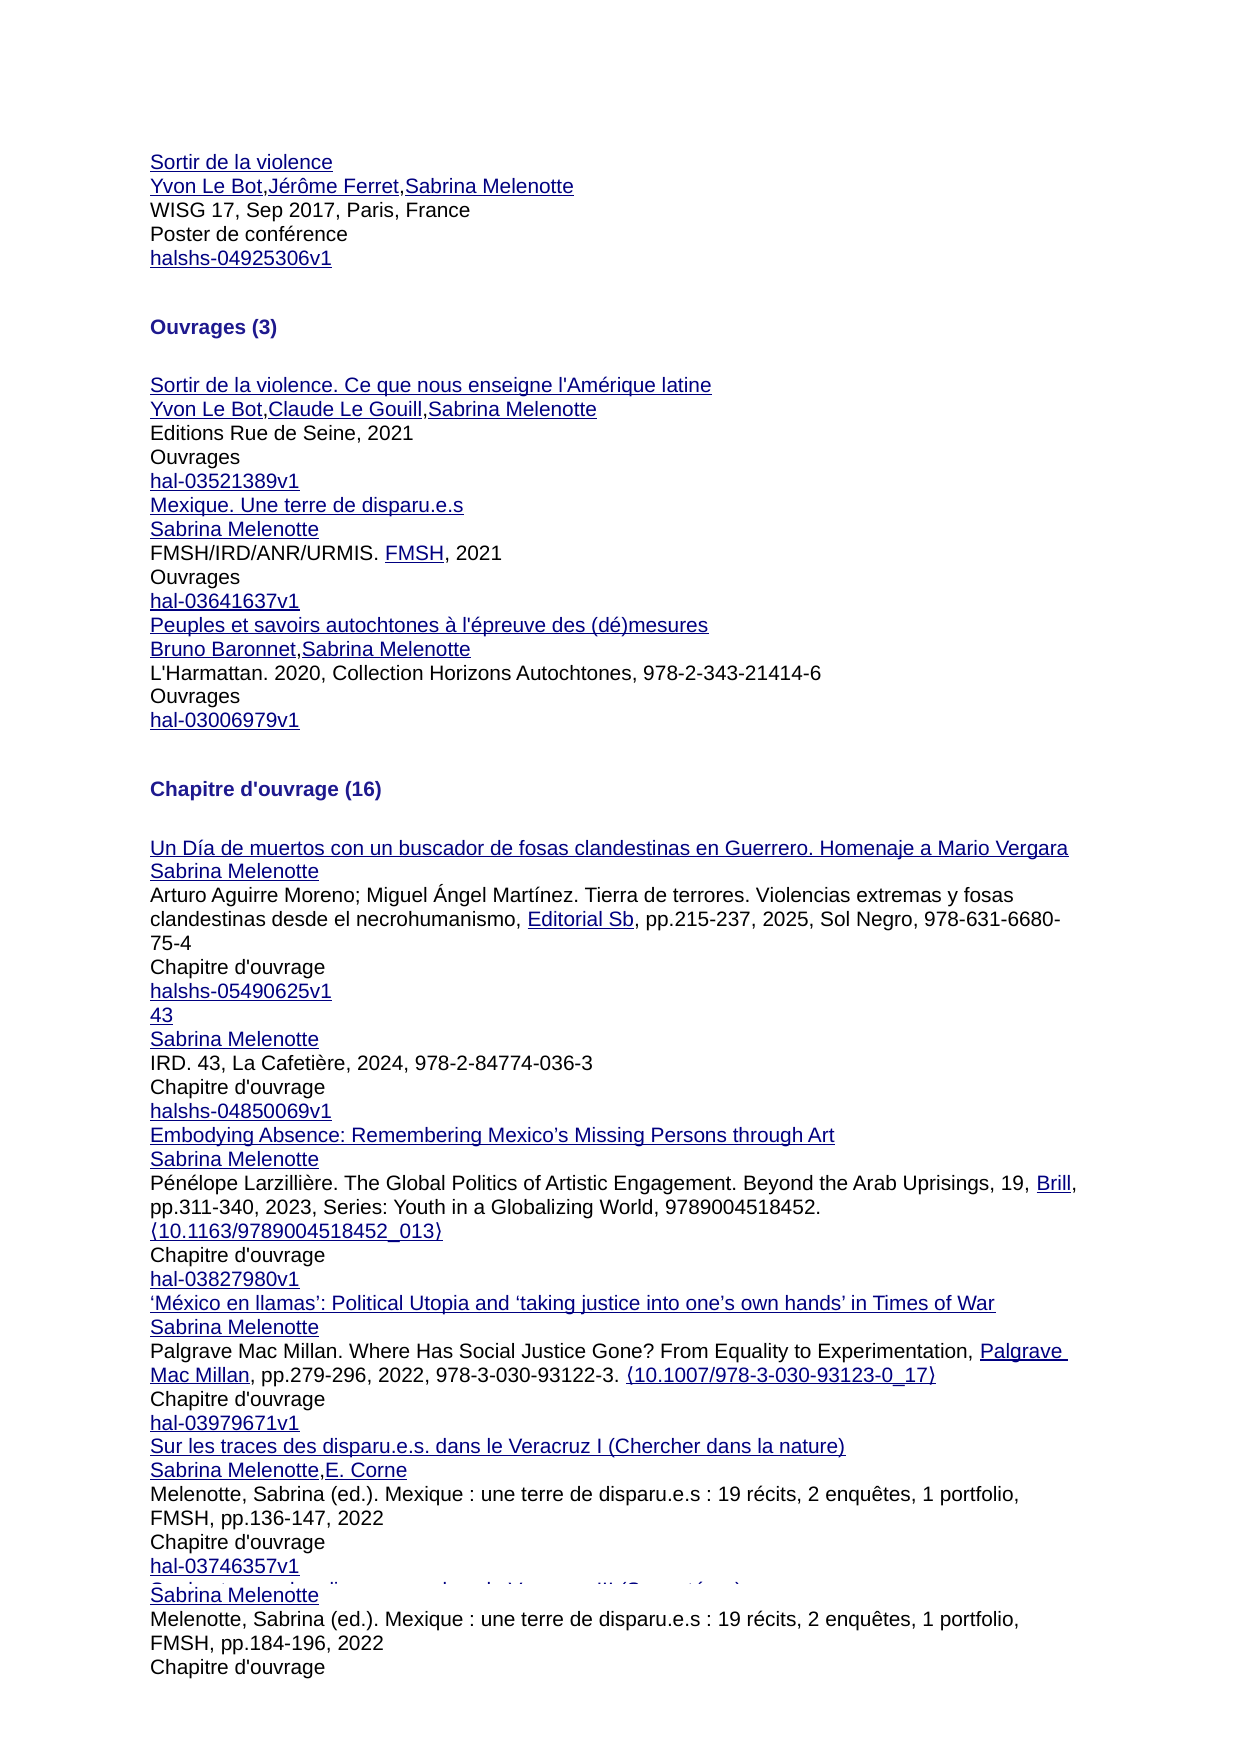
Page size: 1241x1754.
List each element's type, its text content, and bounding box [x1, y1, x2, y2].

table_cell 43 Sabrina Melenotte IRD. 43, La Cafetière, 2024, 978-2-84774-036-3 Chapitre d'ouvrage halshs-04850069v1 [150, 1003, 1090, 1123]
table_cell Sur les traces des disparu.e.s. dans le Veracruz III (Se protéger) Sabrina Melenotte Melenotte, Sabrina (ed.). Mexique : une terre de disparu.e.s : 19 récits, 2 enquêtes, 1 portfolio, FMSH, pp.184-196, 2022 Chapitre d'ouvrage [150, 1578, 1090, 1679]
table_cell Peuples et savoirs autochtones à l'épreuve des (dé)mesures Bruno Baronnet,Sabrina Melenotte L'Harmattan. 2020, Collection Horizons Autochtones, 978-2-343-21414-6 Ouvrages hal-03006979v1 [150, 613, 1090, 732]
table_cell Mexique. Une terre de disparu.e.s Sabrina Melenotte FMSH/IRD/ANR/URMIS. FMSH, 2021 Ouvrages hal-03641637v1 [150, 493, 1090, 612]
table_header Sortir de la violence Yvon Le Bot,Jérôme Ferret,Sabrina Melenotte WISG 17, Sep 2017, Paris, France Poster de conférence halshs-04925306v1 [150, 150, 1090, 270]
table_cell Sur les traces des disparu.e.s. dans le Veracruz I (Chercher dans la nature) Sabrina Melenotte,E. Corne Melenotte, Sabrina (ed.). Mexique : une terre de disparu.e.s : 19 récits, 2 enquêtes, 1 portfolio, FMSH, pp.136-147, 2022 Chapitre d'ouvrage hal-03746357v1 [150, 1434, 1090, 1578]
subtitle Ouvrages (3) [150, 314, 1090, 338]
table_cell ‘México en llamas’: Political Utopia and ‘taking justice into one’s own hands’ in Times of War Sabrina Melenotte Palgrave Mac Millan. Where Has Social Justice Gone? From Equality to Experimentation, Palgrave Mac Millan, pp.279-296, 2022, 978-3-030-93122-3. ⟨10.1007/978-3-030-93123-0_17⟩ Chapitre d'ouvrage hal-03979671v1 [150, 1291, 1090, 1434]
table_header Sortir de la violence. Ce que nous enseigne l'Amérique latine Yvon Le Bot,Claude Le Gouill,Sabrina Melenotte Editions Rue de Seine, 2021 Ouvrages hal-03521389v1 [150, 373, 1090, 493]
table_header Un Día de muertos con un buscador de fosas clandestinas en Guerrero. Homenaje a Mario Vergara Sabrina Melenotte Arturo Aguirre Moreno; Miguel Ángel Martínez. Tierra de terrores. Violencias extremas y fosas clandestinas desde el necrohumanismo, Editorial Sb, pp.215-237, 2025, Sol Negro, 978-631-6680-75-4 Chapitre d'ouvrage halshs-05490625v1 [150, 835, 1090, 1003]
table_cell Embodying Absence: Remembering Mexico’s Missing Persons through Art Sabrina Melenotte Pénélope Larzillière. The Global Politics of Artistic Engagement. Beyond the Arab Uprisings, 19, Brill, pp.311-340, 2023, Series: Youth in a Globalizing World, 9789004518452. ⟨10.1163/9789004518452_013⟩ Chapitre d'ouvrage hal-03827980v1 [150, 1123, 1090, 1291]
subtitle Chapitre d'ouvrage (16) [150, 777, 1090, 801]
